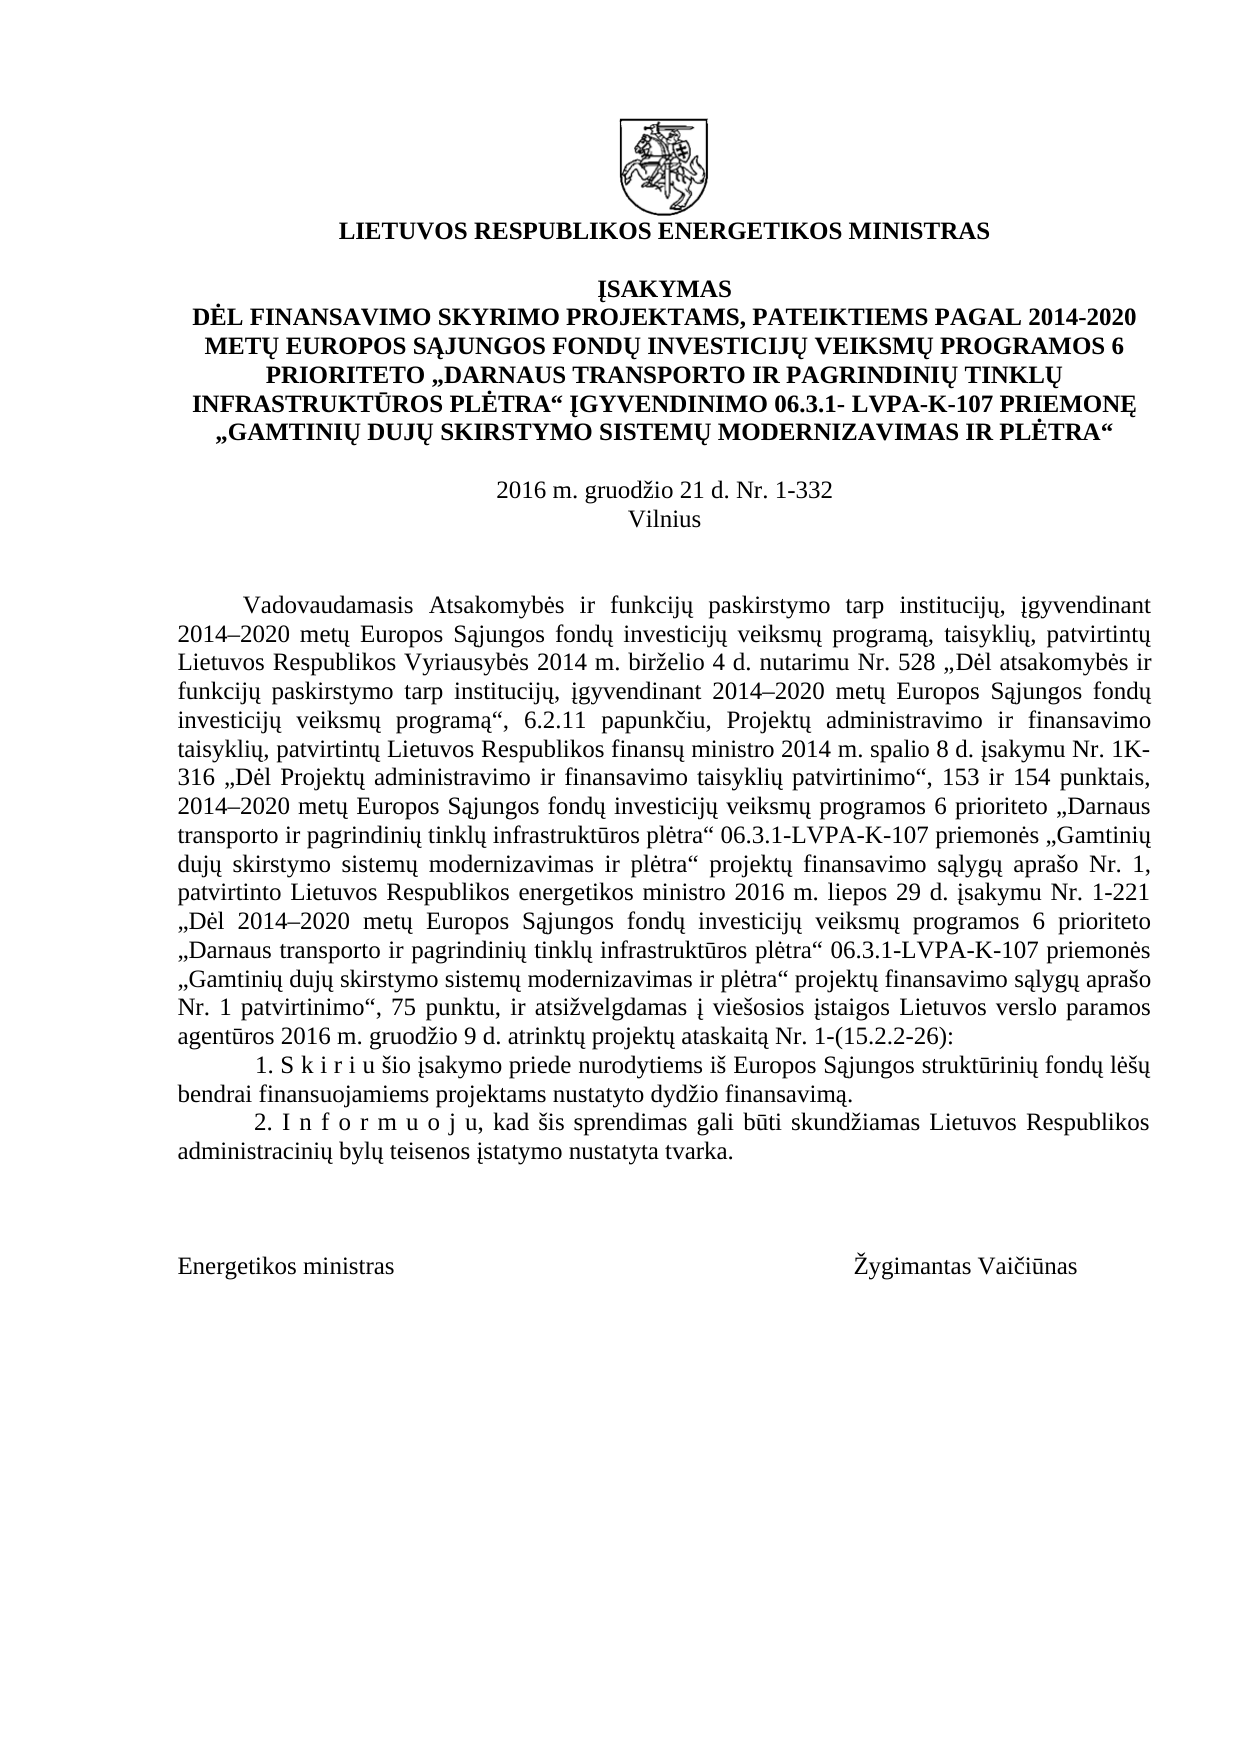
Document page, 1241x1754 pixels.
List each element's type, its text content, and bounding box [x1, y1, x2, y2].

text DĖL FINANSAVIMO SKYRIMO PROJEKTAMS, PATEIKTIEMS PAGAL 2014-2020 METŲ EUROPOS SĄJUNGOS FONDŲ INVESTICIJŲ VEIKSMŲ PROGRAMOS 6 PRIORITETO „DARNAUS TRANSPORTO IR PAGRINDINIŲ TINKLŲ INFRASTRUKTŪROS PLĖTRA“ ĮGYVENDINIMO 06.3.1- LVPA-K-107 PRIEMONĘ „GAMTINIŲ DUJŲ SKIRSTYMO SISTEMŲ MODERNIZAVIMAS IR PLĖTRA“ [177, 302, 1152, 446]
text LIETUVOS RESPUBLIKOS ENERGETIKOS MINISTRAS [177, 216, 1152, 245]
text Vadovaudamasis Atsakomybės ir funkcijų paskirstymo tarp institucijų, įgyvendinant 2014–2020 metų Europos Sąjungos fondų investicijų veiksmų programą, taisyklių, patvirtintų Lietuvos Respublikos Vyriausybės 2014 m. birželio 4 d. nutarimu Nr. 528 „Dėl atsakomybės ir funkcijų paskirstymo tarp institucijų, įgyvendinant 2014–2020 metų Europos Sąjungos fondų investicijų veiksmų programą“, 6.2.11 papunkčiu, Projektų administravimo ir finansavimo taisyklių, patvirtintų Lietuvos Respublikos finansų ministro 2014 m. spalio 8 d. įsakymu Nr. 1K-316 „Dėl Projektų administravimo ir finansavimo taisyklių patvirtinimo“, 153 ir 154 punktais, 2014–2020 metų Europos Sąjungos fondų investicijų veiksmų programos 6 prioriteto „Darnaus transporto ir pagrindinių tinklų infrastruktūros plėtra“ 06.3.1-LVPA-K-107 priemonės „Gamtinių dujų skirstymo sistemų modernizavimas ir plėtra“ projektų finansavimo sąlygų aprašo Nr. 1, patvirtinto Lietuvos Respublikos energetikos ministro 2016 m. liepos 29 d. įsakymu Nr. 1-221 „Dėl 2014–2020 metų Europos Sąjungos fondų investicijų veiksmų programos 6 prioriteto „Darnaus transporto ir pagrindinių tinklų infrastruktūros plėtra“ 06.3.1-LVPA-K-107 priemonės „Gamtinių dujų skirstymo sistemų modernizavimas ir plėtra“ projektų finansavimo sąlygų aprašo Nr. 1 patvirtinimo“, 75 punktu, ir atsižvelgdamas į viešosios įstaigos Lietuvos verslo paramos agentūros 2016 m. gruodžio 9 d. atrinktų projektų ataskaitą Nr. 1-(15.2.2-26): [177, 590, 1152, 1050]
text Vilnius [177, 504, 1152, 532]
text ĮSAKYMAS [177, 274, 1152, 302]
text 2016 m. gruodžio 21 d. Nr. 1-332 [177, 475, 1152, 504]
text 1. S k i r i u šio įsakymo priede nurodytiems iš Europos Sąjungos struktūrinių fondų lėšų bendrai finansuojamiems projektams nustatyto dydžio finansavimą. [177, 1050, 1152, 1107]
text 2. I n f o r m u o j u, kad šis sprendimas gali būti skundžiamas Lietuvos Respublikos administracinių bylų teisenos įstatymo nustatyta tvarka. [177, 1107, 1152, 1165]
text Energetikos ministras Žygimantas Vaičiūnas [177, 1251, 1152, 1280]
